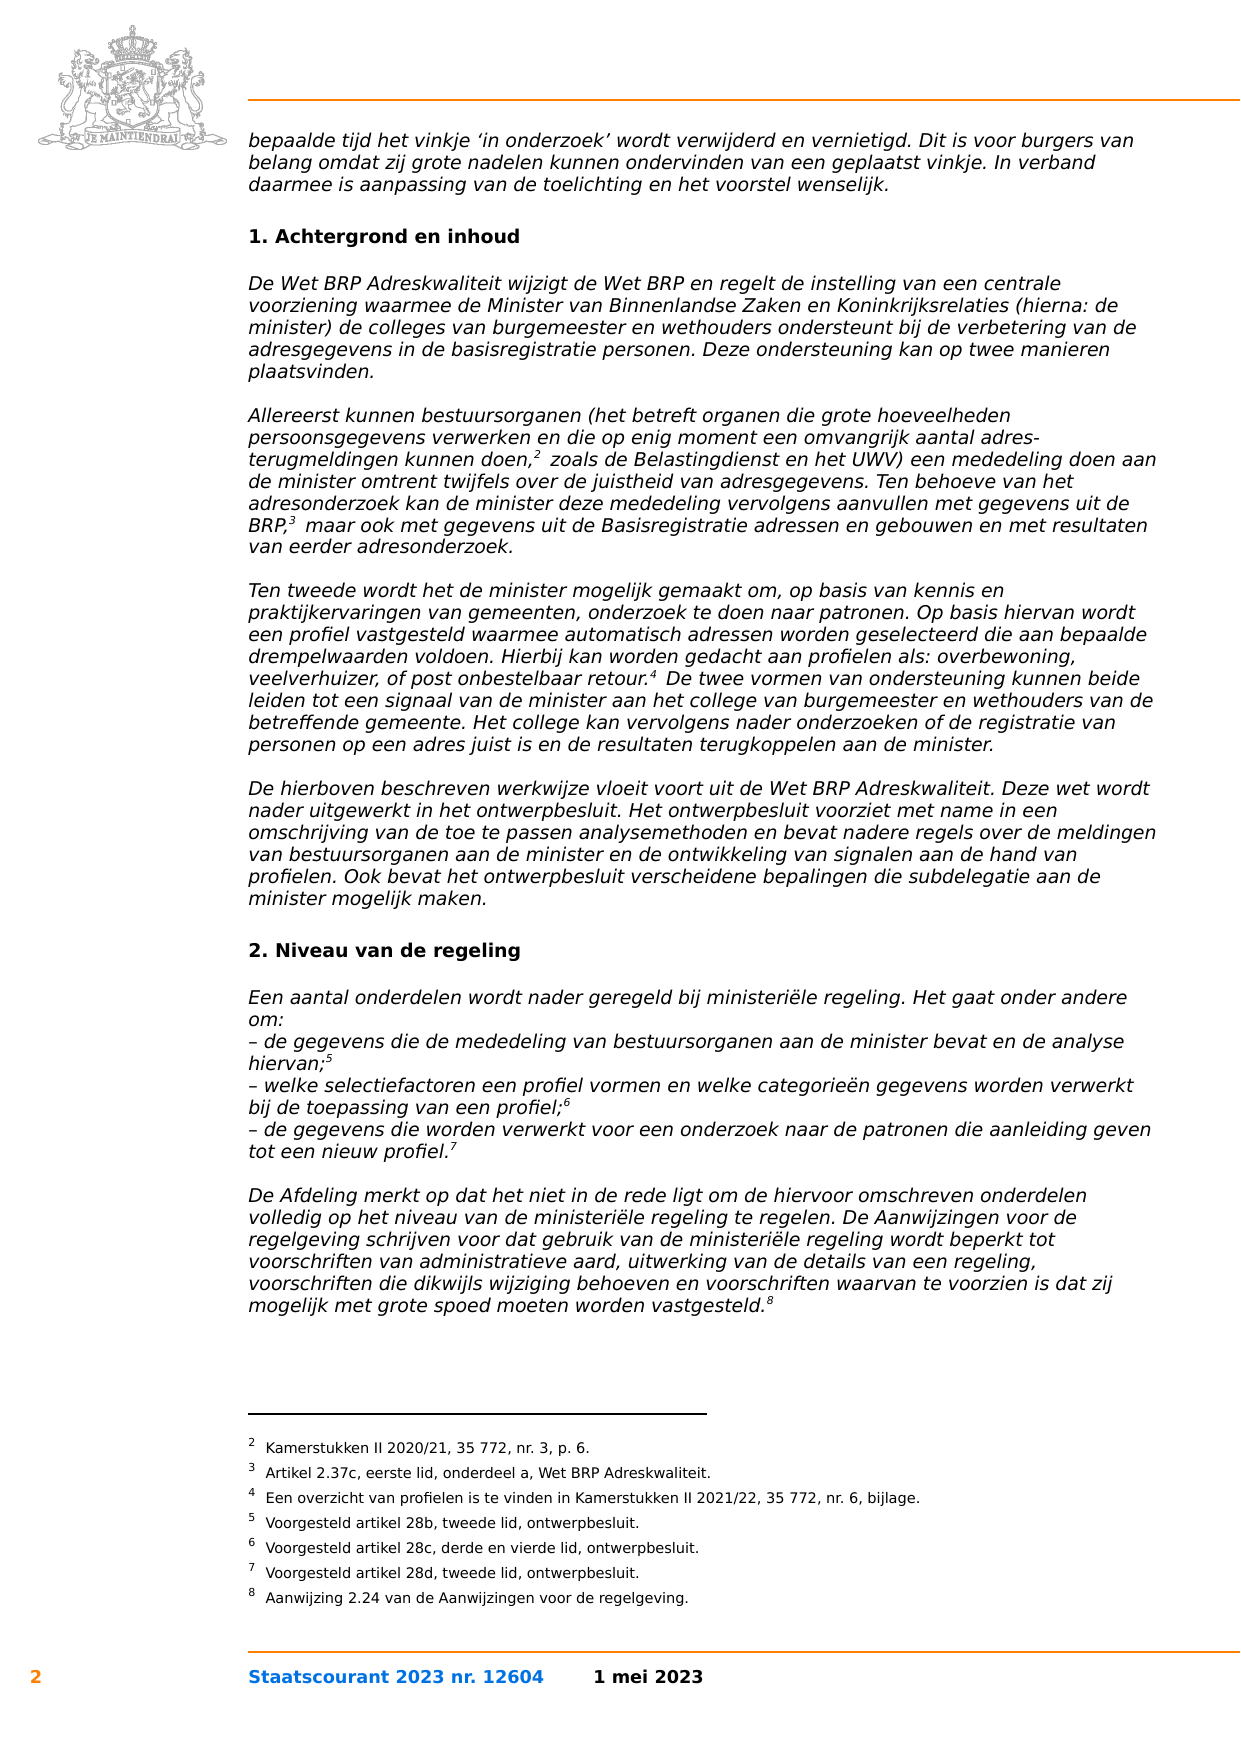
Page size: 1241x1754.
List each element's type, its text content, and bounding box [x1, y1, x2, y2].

text De Afdeling merkt op dat het niet in de rede ligt om de hiervoor omschreven onderdelen volledig op het niveau van de ministeriële regeling te regelen. De Aanwijzingen voor de regelgeving schrijven voor dat gebruik van de ministeriële regeling wordt beperkt tot voorschriften van administratieve aard, uitwerking van de details van een regeling, voorschriften die dikwijls wijziging behoeven en voorschriften waarvan te voorzien is dat zij mogelijk met grote spoed moeten worden vastgesteld. [248, 1184, 1163, 1316]
text Voorgesteld artikel 28b, tweede lid, ontwerpbesluit. [248, 1511, 1163, 1533]
text bepaalde tijd het vinkje ‘in onderzoek’ wordt verwijderd en vernietigd. Dit is voor burgers van belang omdat zij grote nadelen kunnen ondervinden van een geplaatst vinkje. In verband daarmee is aanpassing van de toelichting en het voorstel wenselijk. [248, 130, 1163, 196]
text Aanwijzing 2.24 van de Aanwijzingen voor de regelgeving. [248, 1586, 1163, 1608]
text Een overzicht van profielen is te vinden in Kamerstukken II 2021/22, 35 772, nr. 6, bijlage. [248, 1486, 1163, 1508]
text Ten tweede wordt het de minister mogelijk gemaakt om, op basis van kennis en praktijkervaringen van gemeenten, onderzoek te doen naar patronen. Op basis hiervan wordt een profiel vastgesteld waarmee automatisch adressen worden geselecteerd die aan bepaalde drempelwaarden voldoen. Hierbij kan worden gedacht aan profielen als: overbewoning, veelverhuizer, of post onbestelbaar retour. De twee vormen van ondersteuning kunnen beide leiden tot een signaal van de minister aan het college van burgemeester en wethouders van de betreffende gemeente. Het college kan vervolgens nader onderzoeken of de registratie van personen op een adres juist is en de resultaten terugkoppelen aan de minister. [248, 580, 1163, 756]
text – de gegevens die worden verwerkt voor een onderzoek naar de patronen die aanleiding geven tot een nieuw profiel. [248, 1119, 1163, 1163]
subtitle 2. Niveau van de regeling [248, 940, 1163, 962]
text Voorgesteld artikel 28d, tweede lid, ontwerpbesluit. [248, 1561, 1163, 1583]
text – de gegevens die de mededeling van bestuursorganen aan de minister bevat en de analyse hiervan; [248, 1031, 1163, 1075]
text Een aantal onderdelen wordt nader geregeld bij ministeriële regeling. Het gaat onder andere om: [248, 987, 1163, 1031]
subtitle 1. Achtergrond en inhoud [248, 226, 1163, 248]
text Voorgesteld artikel 28c, derde en vierde lid, ontwerpbesluit. [248, 1536, 1163, 1558]
text Kamerstukken II 2020/21, 35 772, nr. 3, p. 6. [248, 1436, 1163, 1458]
text Artikel 2.37c, eerste lid, onderdeel a, Wet BRP Adreskwaliteit. [248, 1461, 1163, 1483]
text Allereerst kunnen bestuursorganen (het betreft organen die grote hoeveelheden persoonsgegevens verwerken en die op enig moment een omvangrijk aantal adres-terugmeldingen kunnen doen, zoals de Belastingdienst en het UWV) een mededeling doen aan de minister omtrent twijfels over de juistheid van adresgegevens. Ten behoeve van het adresonderzoek kan de minister deze mededeling vervolgens aanvullen met gegevens uit de BRP, maar ook met gegevens uit de Basisregistratie adressen en gebouwen en met resultaten van eerder adresonderzoek. [248, 404, 1163, 558]
text – welke selectiefactoren een profiel vormen en welke categorieën gegevens worden verwerkt bij de toepassing van een profiel; [248, 1075, 1163, 1119]
picture [38, 25, 227, 150]
text De Wet BRP Adreskwaliteit wijzigt de Wet BRP en regelt de instelling van een centrale voorziening waarmee de Minister van Binnenlandse Zaken en Koninkrijksrelaties (hierna: de minister) de colleges van burgemeester en wethouders ondersteunt bij de verbetering van de adresgegevens in de basisregistratie personen. Deze ondersteuning kan op twee manieren plaatsvinden. [248, 273, 1163, 383]
text De hierboven beschreven werkwijze vloeit voort uit de Wet BRP Adreskwaliteit. Deze wet wordt nader uitgewerkt in het ontwerpbesluit. Het ontwerpbesluit voorziet met name in een omschrijving van de toe te passen analysemethoden en bevat nadere regels over de meldingen van bestuursorganen aan de minister en de ontwikkeling van signalen aan de hand van profielen. Ook bevat het ontwerpbesluit verscheidene bepalingen die subdelegatie aan de minister mogelijk maken. [248, 778, 1163, 910]
